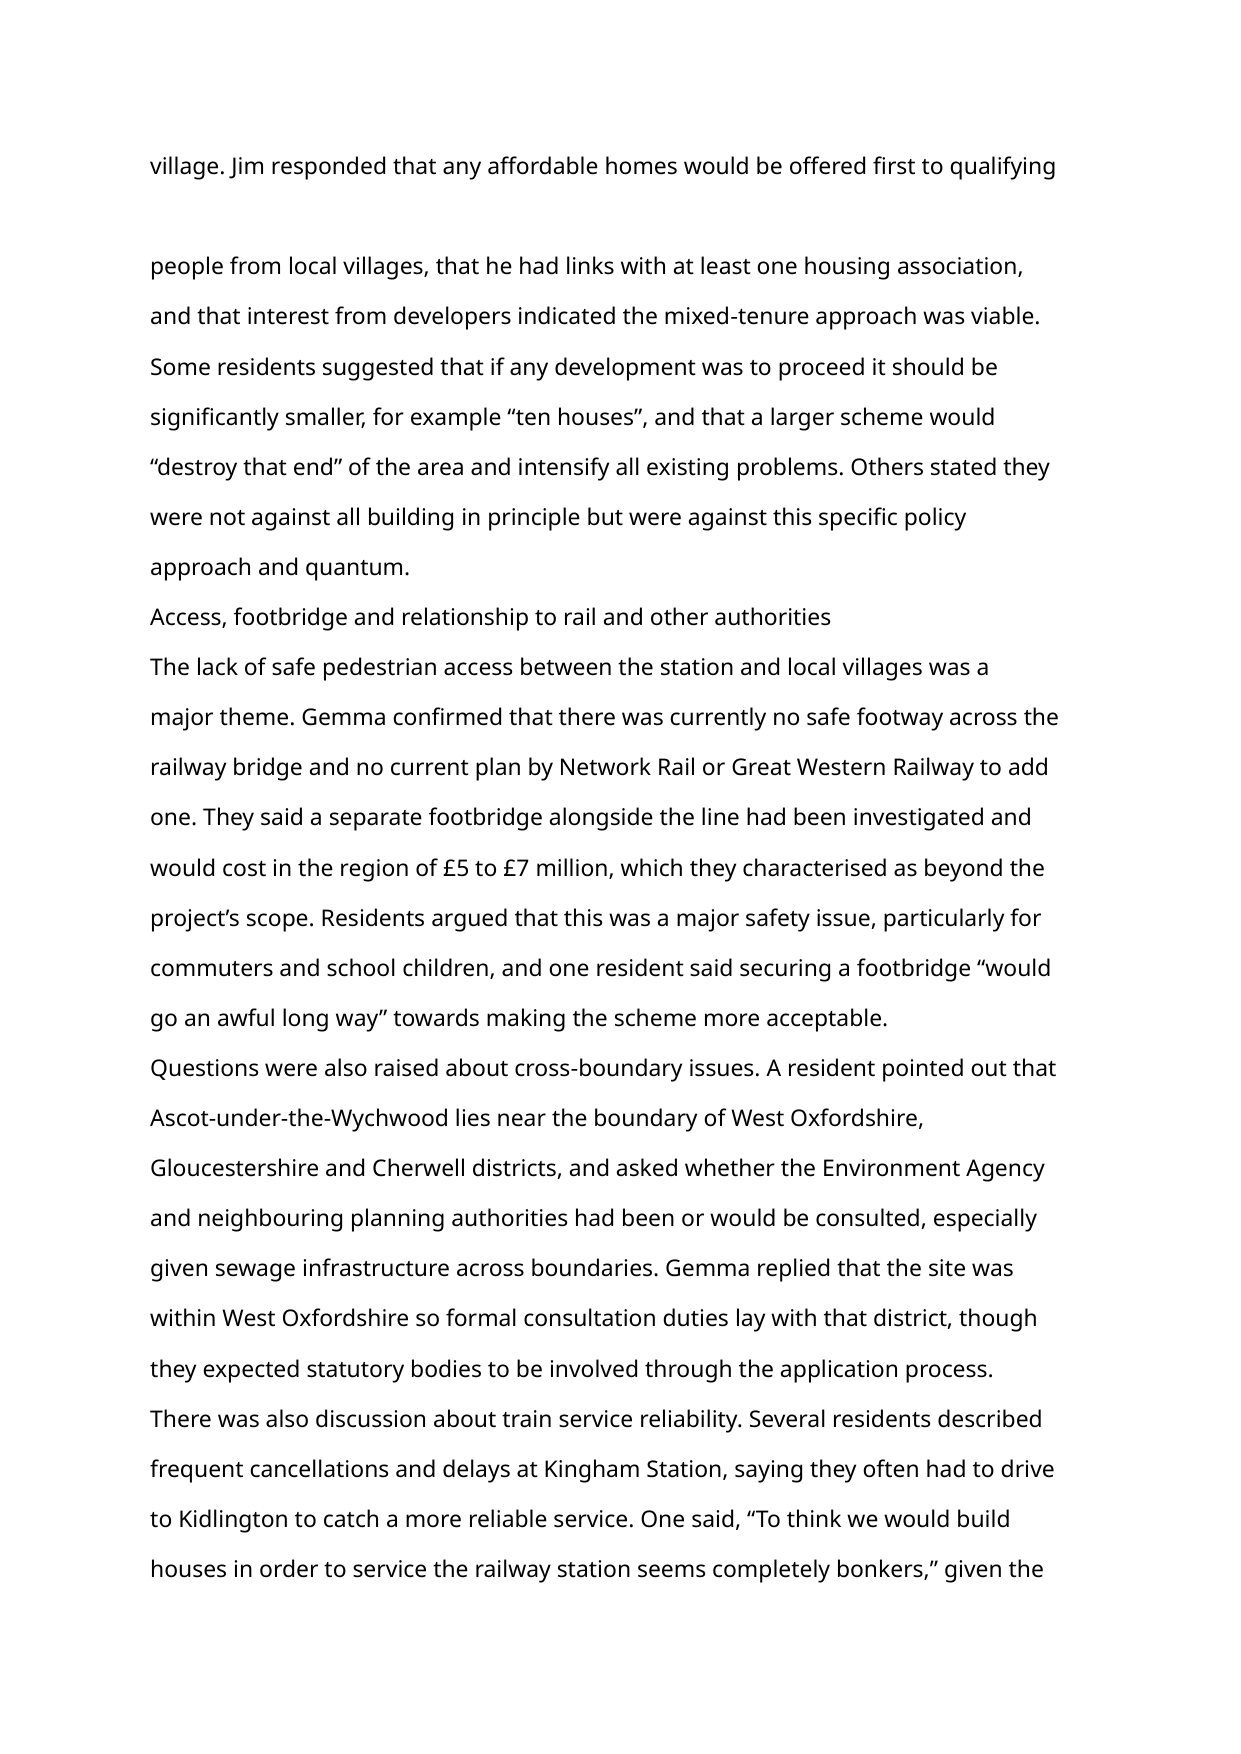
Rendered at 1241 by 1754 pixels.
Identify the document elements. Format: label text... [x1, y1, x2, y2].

text The lack of safe pedestrian access between the station and local villages was a [150, 651, 1090, 682]
text people from local villages, that he had links with at least one housing association, [150, 250, 1090, 281]
text There was also discussion about train service reliability. Several residents described [150, 1403, 1090, 1434]
text Questions were also raised about cross‑boundary issues. A resident pointed out that [150, 1052, 1090, 1083]
text houses in order to service the railway station seems completely bonkers,” given the [150, 1553, 1090, 1584]
text village. Jim responded that any affordable homes would be offered first to qualifying [150, 150, 1090, 181]
text railway bridge and no current plan by Network Rail or Great Western Railway to add [150, 751, 1090, 782]
text and neighbouring planning authorities had been or would be consulted, especially [150, 1202, 1090, 1233]
text and that interest from developers indicated the mixed‑tenure approach was viable. [150, 300, 1090, 332]
text given sewage infrastructure across boundaries. Gemma replied that the site was [150, 1252, 1090, 1283]
text they expected statutory bodies to be involved through the application process. [150, 1352, 1090, 1384]
text Access, footbridge and relationship to rail and other authorities [150, 601, 1090, 632]
text would cost in the region of £5 to £7 million, which they characterised as beyond the [150, 851, 1090, 883]
text frequent cancellations and delays at Kingham Station, saying they often had to drive [150, 1453, 1090, 1484]
text were not against all building in principle but were against this specific policy [150, 501, 1090, 532]
text Some residents suggested that if any development was to proceed it should be [150, 350, 1090, 382]
text Gloucestershire and Cherwell districts, and asked whether the Environment Agency [150, 1152, 1090, 1183]
text significantly smaller, for example “ten houses”, and that a larger scheme would [150, 401, 1090, 432]
text major theme. Gemma confirmed that there was currently no safe footway across the [150, 701, 1090, 732]
text “destroy that end” of the area and intensify all existing problems. Others stated they [150, 451, 1090, 482]
text one. They said a separate footbridge alongside the line had been investigated and [150, 801, 1090, 833]
text to Kidlington to catch a more reliable service. One said, “To think we would build [150, 1503, 1090, 1534]
text commuters and school children, and one resident said securing a footbridge “would [150, 952, 1090, 983]
text project’s scope. Residents argued that this was a major safety issue, particularly for [150, 902, 1090, 933]
text approach and quantum. [150, 551, 1090, 582]
text go an awful long way” towards making the scheme more acceptable. [150, 1002, 1090, 1033]
text within West Oxfordshire so formal consultation duties lay with that district, though [150, 1302, 1090, 1334]
text Ascot-under-the-Wychwood lies near the boundary of West Oxfordshire, [150, 1102, 1090, 1133]
